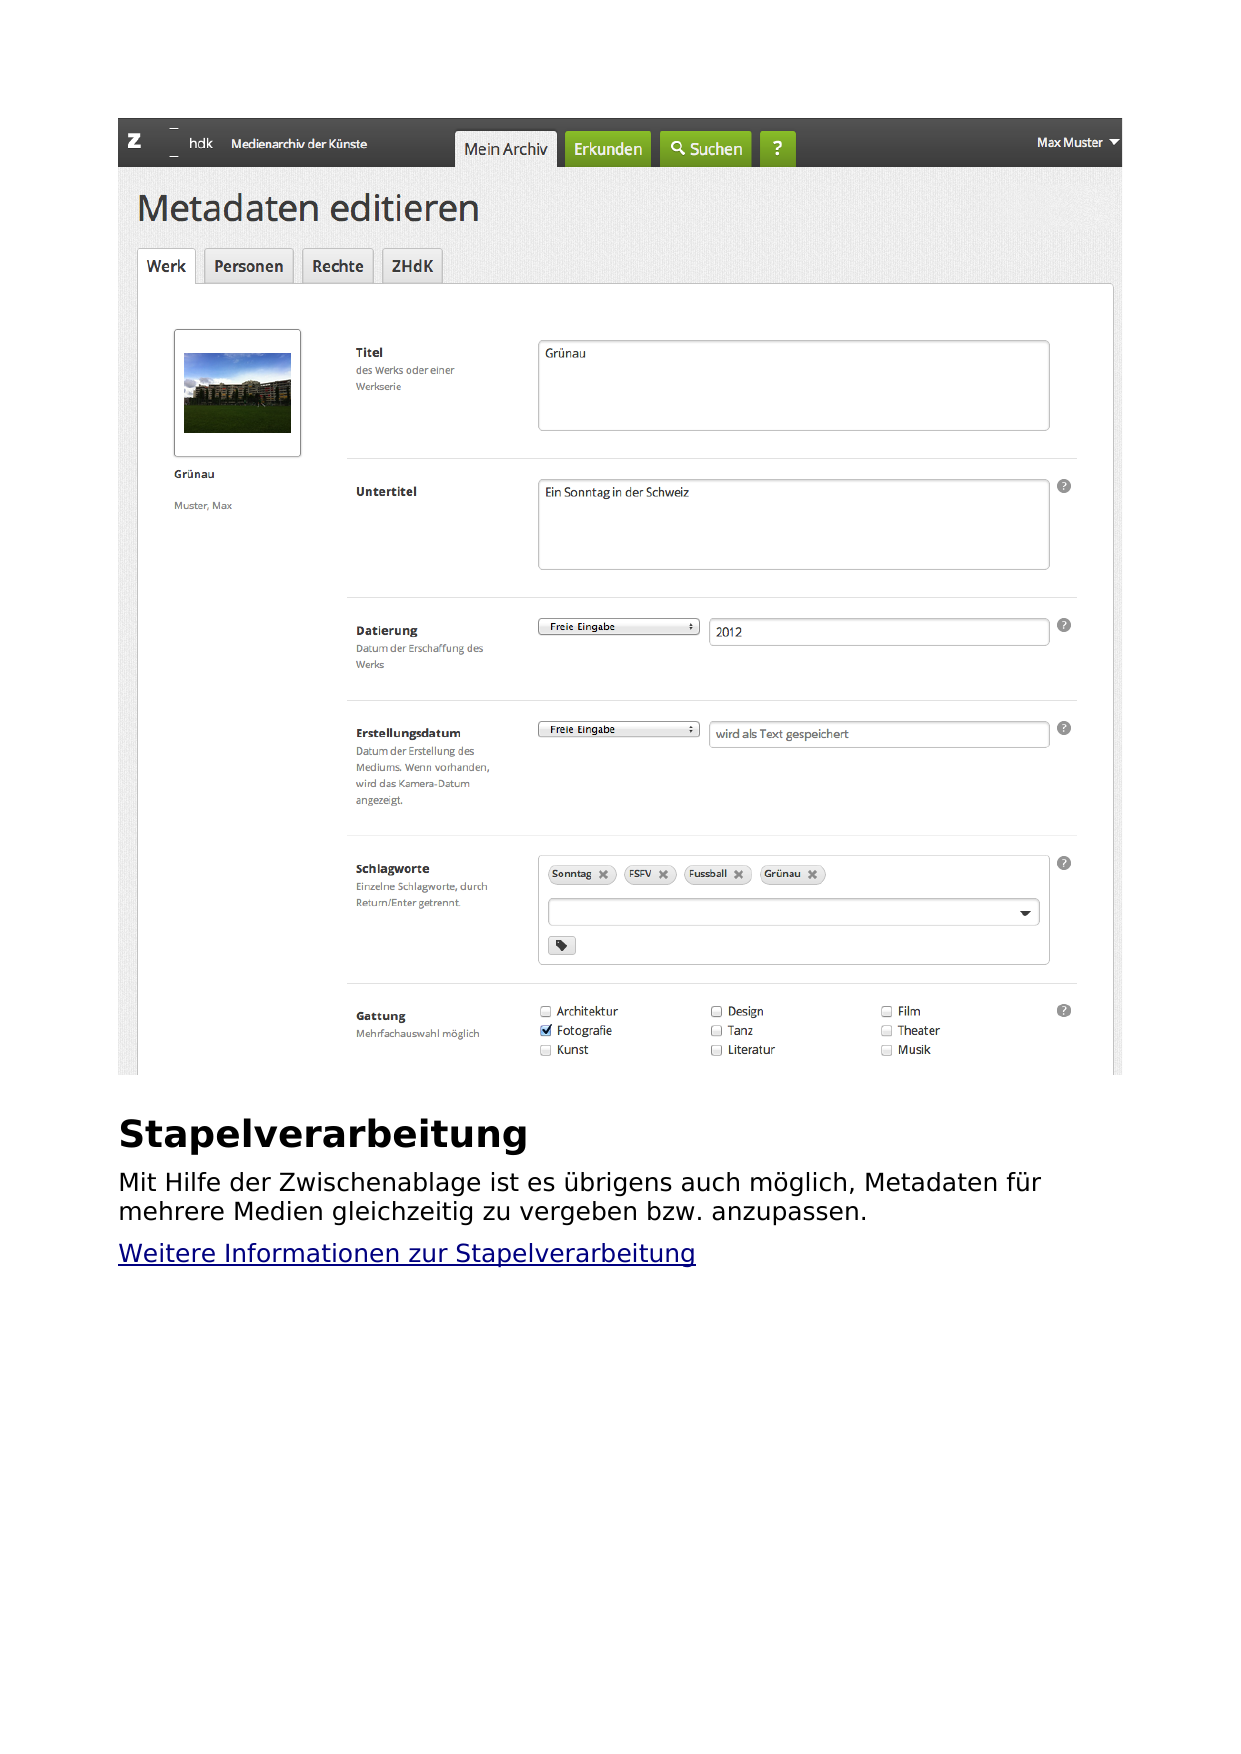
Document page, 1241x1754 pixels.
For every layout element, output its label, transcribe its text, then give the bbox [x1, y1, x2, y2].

picture [118, 118, 1123, 1075]
text Mit Hilfe der Zwischenablage ist es übrigens auch möglich, Metadaten für mehrere Medien gleichzeitig zu vergeben bzw. anzupassen. [118, 1168, 1122, 1227]
subtitle Stapelverarbeitung [118, 1112, 1122, 1156]
text Weitere Informationen zur Stapelverarbeitung [118, 1239, 1122, 1268]
